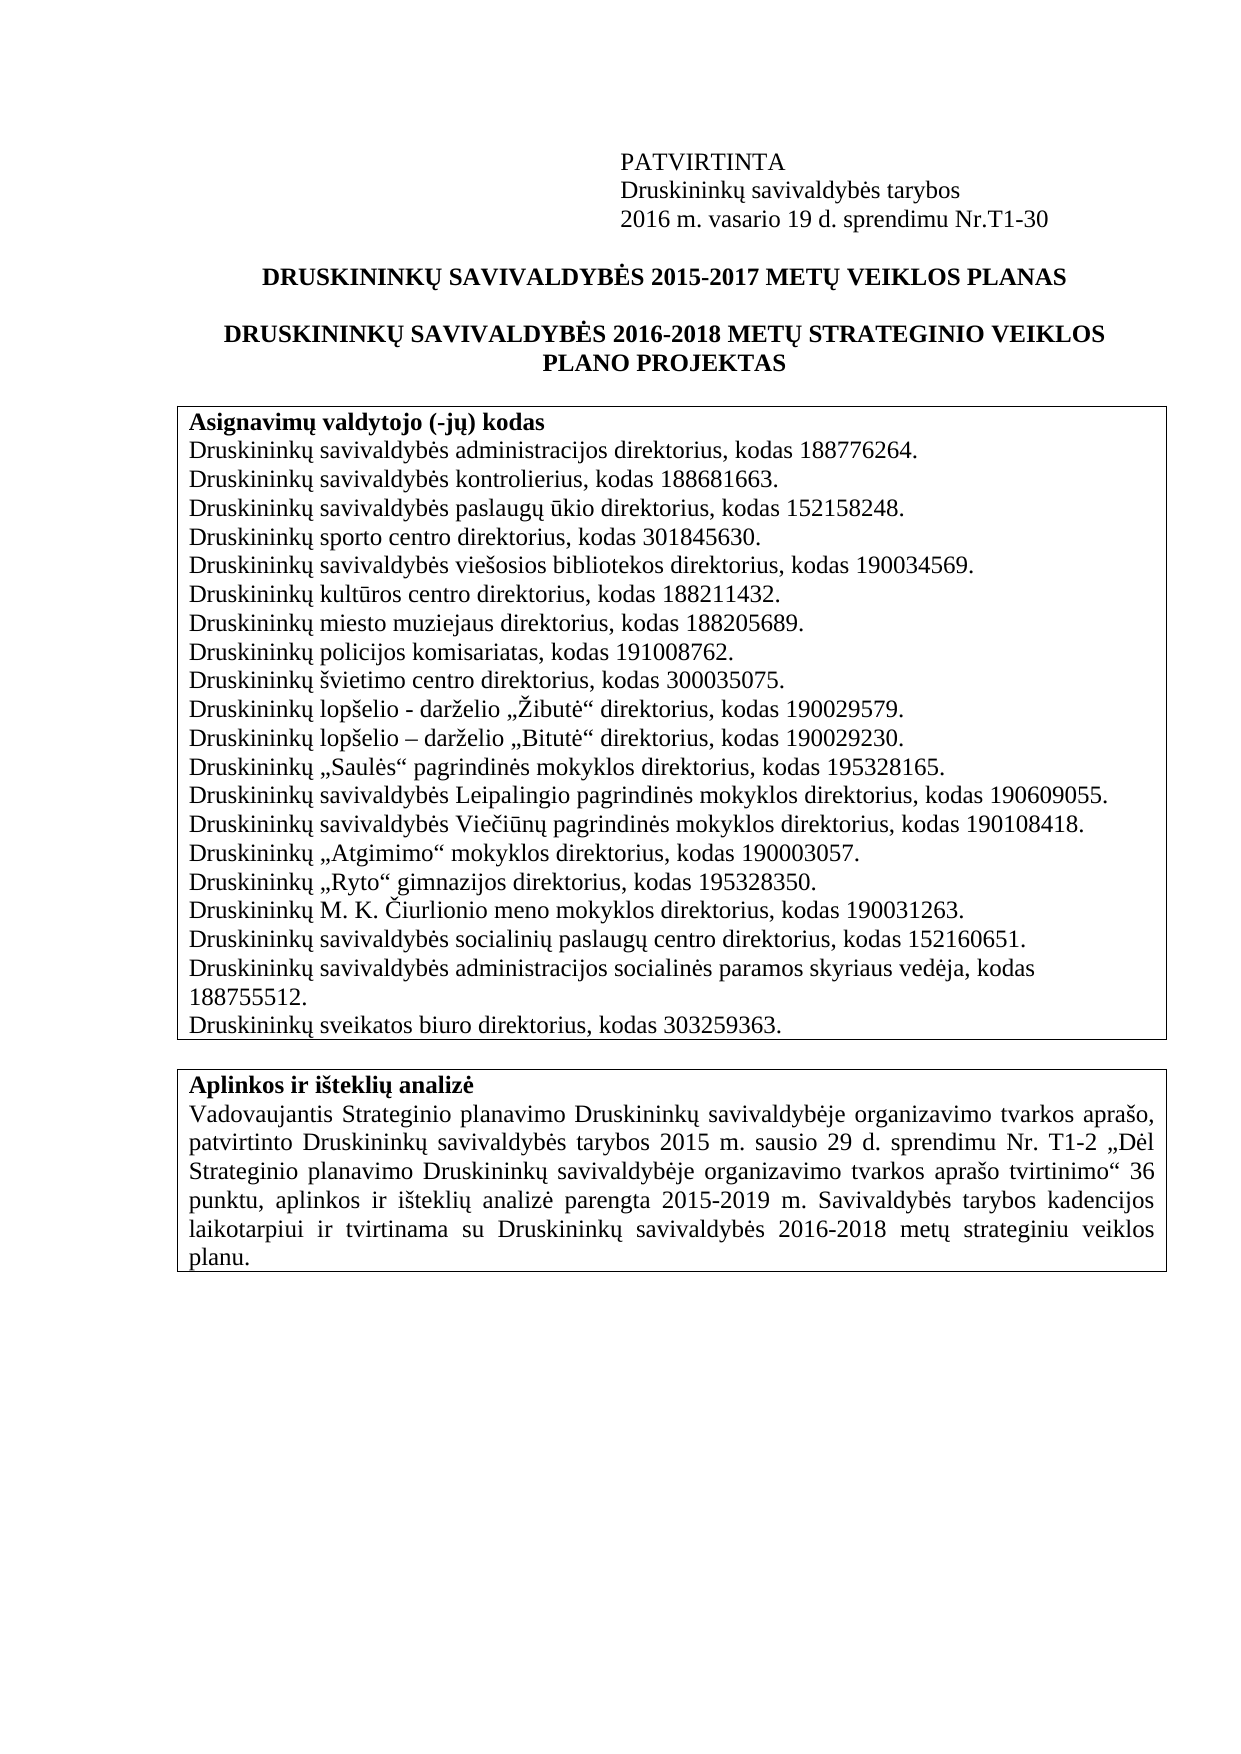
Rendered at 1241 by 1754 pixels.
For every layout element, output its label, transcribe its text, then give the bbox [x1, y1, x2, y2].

text PATVIRTINTA [620, 147, 1152, 176]
text 2016 m. vasario 19 d. sprendimu Nr.T1-30 [620, 204, 1152, 233]
table_header Aplinkos ir išteklių analizė Vadovaujantis Strateginio planavimo Druskininkų savivaldybėje organizavimo tvarkos aprašo, patvirtinto Druskininkų savivaldybės tarybos 2015 m. sausio 29 d. sprendimu Nr. T1-2 „Dėl Strateginio planavimo Druskininkų savivaldybėje organizavimo tvarkos aprašo tvirtinimo“ 36 punktu, aplinkos ir išteklių analizė parengta 2015-2019 m. Savivaldybės tarybos kadencijos laikotarpiui ir tvirtinama su Druskininkų savivaldybės 2016-2018 metų strateginiu veiklos planu. [178, 1070, 1166, 1271]
text DRUSKININKŲ SAVIVALDYBĖS 2016-2018 METŲ STRATEGINIO veiklos planO PROJEKTAS [177, 319, 1152, 377]
text DRUSKININKŲ SAVIVALDYBĖS 2015-2017 METŲ veiklos planas [177, 262, 1152, 291]
text Druskininkų savivaldybės tarybos [620, 176, 1152, 204]
table_header Asignavimų valdytojo (-jų) kodas Druskininkų savivaldybės administracijos direktorius, kodas 188776264. Druskininkų savivaldybės kontrolierius, kodas 188681663. Druskininkų savivaldybės paslaugų ūkio direktorius, kodas 152158248. Druskininkų sporto centro direktorius, kodas 301845630. Druskininkų savivaldybės viešosios bibliotekos direktorius, kodas 190034569. Druskininkų kultūros centro direktorius, kodas 188211432. Druskininkų miesto muziejaus direktorius, kodas 188205689. Druskininkų policijos komisariatas, kodas 191008762. Druskininkų švietimo centro direktorius, kodas 300035075. Druskininkų lopšelio - darželio „Žibutė“ direktorius, kodas 190029579. Druskininkų lopšelio – darželio „Bitutė“ direktorius, kodas 190029230. Druskininkų „Saulės“ pagrindinės mokyklos direktorius, kodas 195328165. Druskininkų savivaldybės Leipalingio pagrindinės mokyklos direktorius, kodas 190609055. Druskininkų savivaldybės Viečiūnų pagrindinės mokyklos direktorius, kodas 190108418. Druskininkų „Atgimimo“ mokyklos direktorius, kodas 190003057. Druskininkų „Ryto“ gimnazijos direktorius, kodas 195328350. Druskininkų M. K. Čiurlionio meno mokyklos direktorius, kodas 190031263. Druskininkų savivaldybės socialinių paslaugų centro direktorius, kodas 152160651. Druskininkų savivaldybės administracijos socialinės paramos skyriaus vedėja, kodas 188755512. Druskininkų sveikatos biuro direktorius, kodas 303259363. [178, 407, 1166, 1039]
